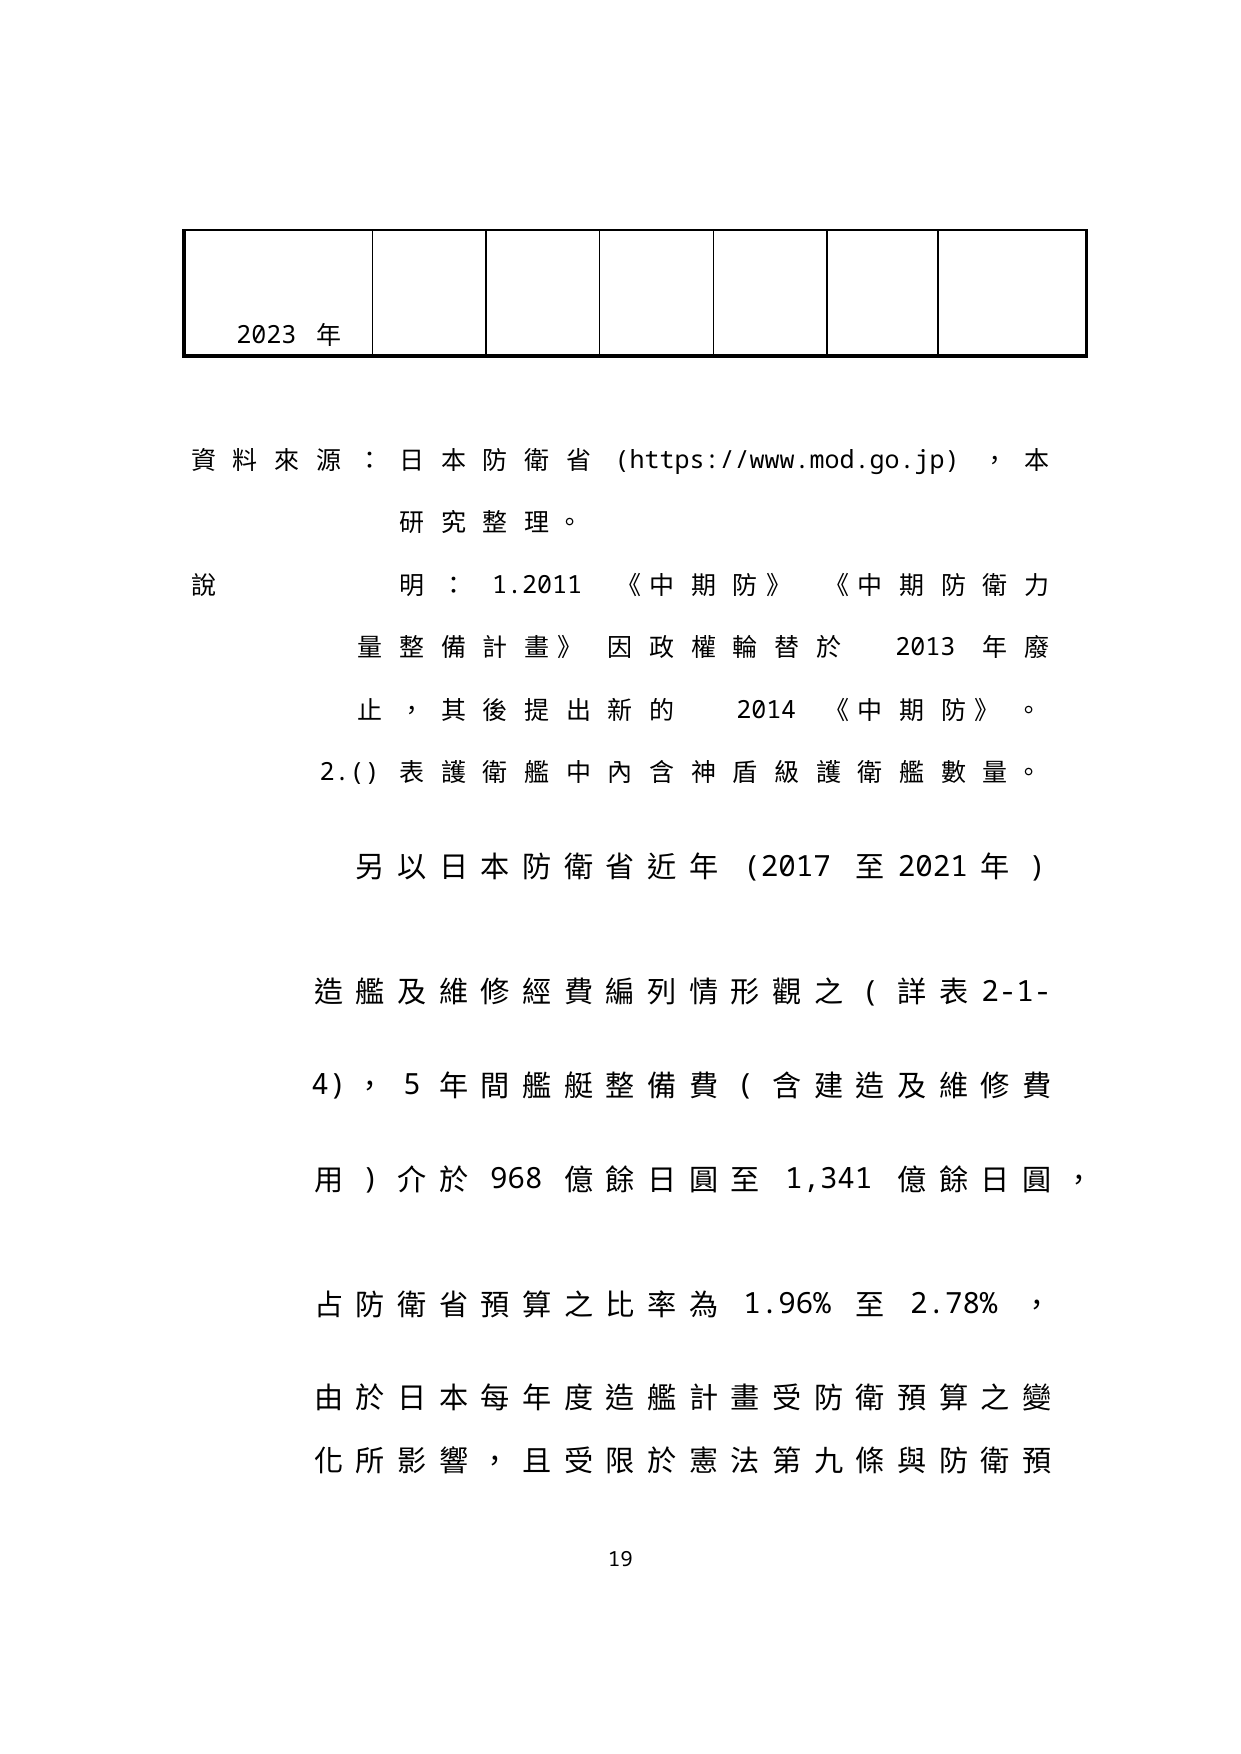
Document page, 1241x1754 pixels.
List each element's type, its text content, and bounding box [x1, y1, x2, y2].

table_cell 2023年 [186, 231, 372, 354]
table_cell [828, 231, 937, 354]
table_cell [714, 231, 826, 354]
text 資料來源：日本防衛省(https://www.mod.go.jp)，本研究整理。 [181, 417, 1058, 542]
table_cell [373, 231, 485, 354]
text 另以日本防衛省近年(2017至2021年)造艦及維修經費編列情形觀之(詳表2-1-4)，5年間艦艇整備費(含建造及維修費用)介於968億餘日圓至1,341億餘日圓，占防衛省預算之比率為1.96%至2.78%，由於日本每年度造艦計畫受防衛預算之變化所影響，且受限於憲法第九條與防衛預算不得超過 GDP 1%等限制，致使造艦政策在預算有限之下，不得不朝向船體大型化及高性能化發展，進而聚焦於多功能護衛艦之建造。 [283, 792, 1058, 1479]
table_cell [600, 231, 713, 354]
table_cell [939, 231, 1085, 354]
text 2.()表護衛艦中內含神盾級護衛艦數量。 [305, 729, 1058, 792]
text 說 明：1.2011《中期防》《中期防衛力量整備計畫》因政權輪替於 2013 年廢止，其後提出新的 2014《中期防》。 [181, 542, 1058, 729]
table_cell [487, 231, 599, 354]
